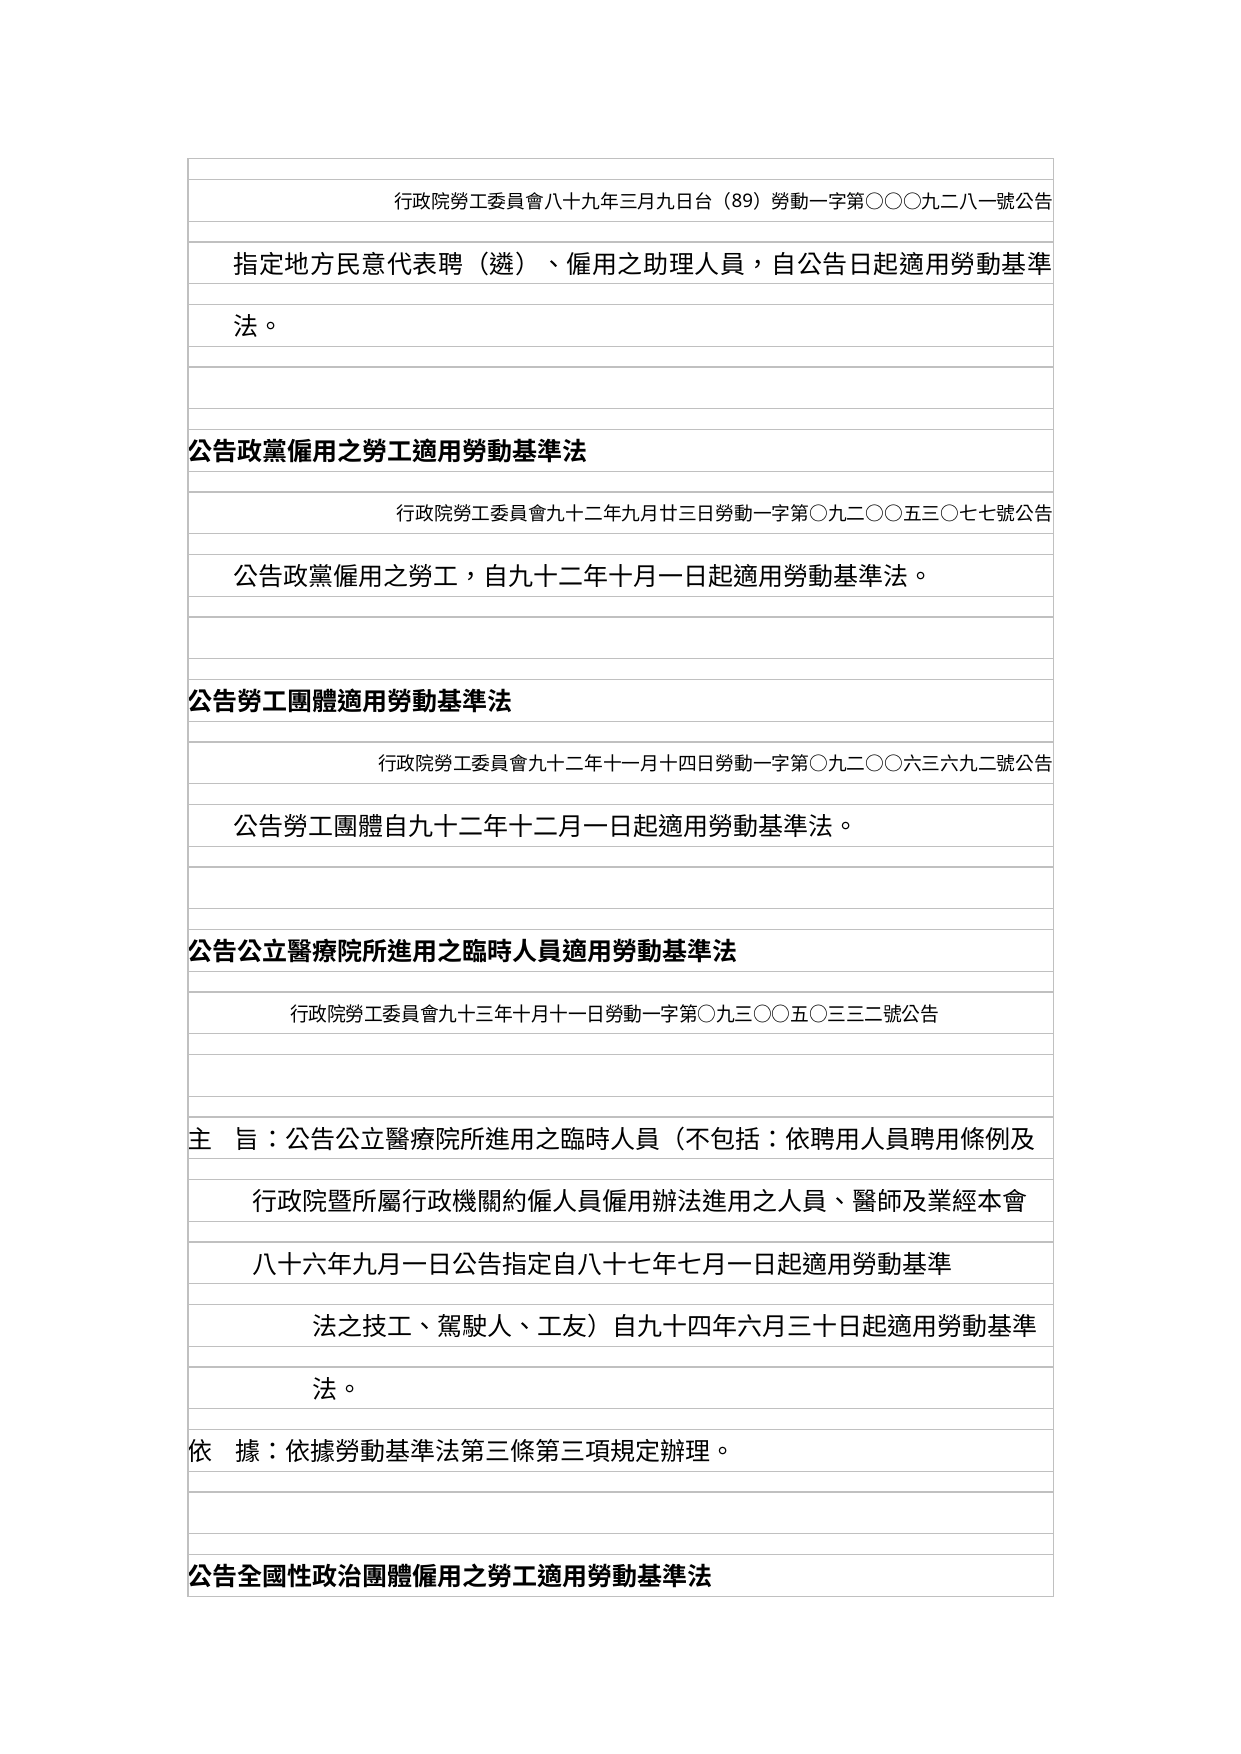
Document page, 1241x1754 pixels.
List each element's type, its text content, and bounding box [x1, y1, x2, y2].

text [233, 784, 1053, 804]
text [233, 534, 1053, 554]
text 法之技工、駕駛人、工友）自九十四年六月三十日起適用勞動基準 [189, 1305, 1053, 1346]
text 依 據：依據勞動基準法第三條第三項規定辦理。 [189, 1430, 1053, 1471]
text [189, 1097, 1053, 1116]
text [189, 472, 1053, 491]
text 行政院勞工委員會九十二年九月廿三日勞動一字第○九二○○五三○七七號公告 [189, 493, 1053, 533]
text 行政院暨所屬行政機關約僱人員僱用辦法進用之人員、醫師及業經本會 [189, 1180, 1053, 1221]
text [189, 1534, 1053, 1554]
text 行政院勞工委員會九十三年十月十一日勞動一字第○九三○○五○三三二號公告 [189, 993, 1053, 1033]
text 公告勞工團體適用勞動基準法 [189, 680, 1053, 721]
text [189, 1347, 1053, 1366]
text [189, 972, 1053, 991]
text 法。 [189, 1368, 1053, 1408]
text [189, 1222, 1053, 1241]
text [189, 1409, 1053, 1429]
text 法。 [233, 305, 1053, 346]
text [233, 222, 1053, 241]
text [233, 284, 1053, 304]
text 公告勞工團體自九十二年十二月一日起適用勞動基準法。 [233, 805, 1053, 846]
text [189, 159, 1053, 179]
text 公告公立醫療院所進用之臨時人員適用勞動基準法 [189, 930, 1053, 971]
text 公告政黨僱用之勞工，自九十二年十月一日起適用勞動基準法。 [233, 555, 1053, 596]
text [189, 722, 1053, 741]
text 主 旨：公告公立醫療院所進用之臨時人員（不包括：依聘用人員聘用條例及 [189, 1118, 1053, 1158]
text [189, 1284, 1053, 1304]
text 指定地方民意代表聘（遴）、僱用之助理人員，自公告日起適用勞動基準 [233, 243, 1053, 283]
text [189, 409, 1053, 429]
text 行政院勞工委員會八十九年三月九日台（89）勞動一字第○○○九二八一號公告 [189, 180, 1053, 221]
text [189, 659, 1053, 679]
text 八十六年九月一日公告指定自八十七年七月一日起適用勞動基準 [189, 1243, 1053, 1283]
text 行政院勞工委員會九十二年十一月十四日勞動一字第○九二○○六三六九二號公告 [189, 743, 1053, 783]
text [189, 909, 1053, 929]
text 公告全國性政治團體僱用之勞工適用勞動基準法 [189, 1555, 1053, 1596]
text 公告政黨僱用之勞工適用勞動基準法 [189, 430, 1053, 471]
text [189, 1159, 1053, 1179]
